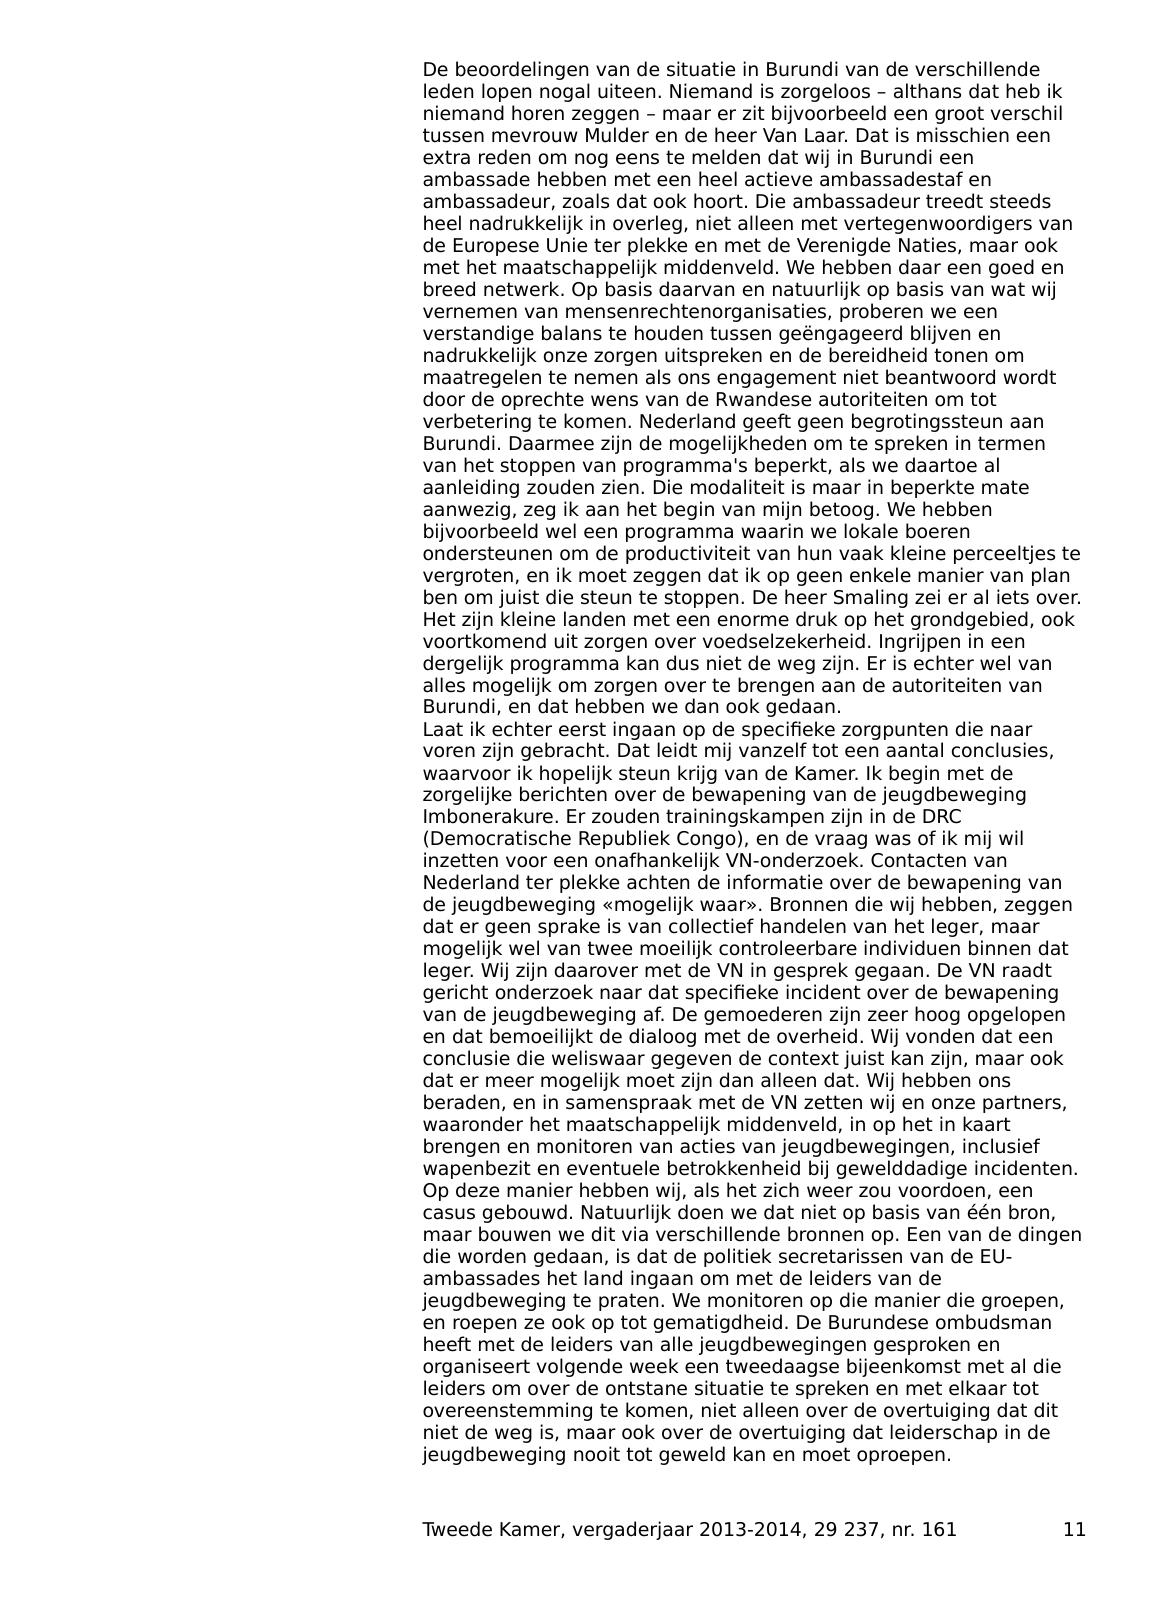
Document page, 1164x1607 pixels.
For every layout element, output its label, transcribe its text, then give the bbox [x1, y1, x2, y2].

text Laat ik echter eerst ingaan op de specifieke zorgpunten die naar voren zijn gebracht. Dat leidt mij vanzelf tot een aantal conclusies, waarvoor ik hopelijk steun krijg van de Kamer. Ik begin met de zorgelijke berichten over de bewapening van de jeugdbeweging Imbonerakure. Er zouden trainingskampen zijn in de DRC (Democratische Republiek Congo), en de vraag was of ik mij wil inzetten voor een onafhankelijk VN-onderzoek. Contacten van Nederland ter plekke achten de informatie over de bewapening van de jeugdbeweging «mogelijk waar». Bronnen die wij hebben, zeggen dat er geen sprake is van collectief handelen van het leger, maar mogelijk wel van twee moeilijk controleerbare individuen binnen dat leger. Wij zijn daarover met de VN in gesprek gegaan. De VN raadt gericht onderzoek naar dat specifieke incident over de bewapening van de jeugdbeweging af. De gemoederen zijn zeer hoog opgelopen en dat bemoeilijkt de dialoog met de overheid. Wij vonden dat een conclusie die weliswaar gegeven de context juist kan zijn, maar ook dat er meer mogelijk moet zijn dan alleen dat. Wij hebben ons beraden, en in samenspraak met de VN zetten wij en onze partners, waaronder het maatschappelijk middenveld, in op het in kaart brengen en monitoren van acties van jeugdbewegingen, inclusief wapenbezit en eventuele betrokkenheid bij gewelddadige incidenten. Op deze manier hebben wij, als het zich weer zou voordoen, een casus gebouwd. Natuurlijk doen we dat niet op basis van één bron, maar bouwen we dit via verschillende bronnen op. Een van de dingen die worden gedaan, is dat de politiek secretarissen van de EU-ambassades het land ingaan om met de leiders van de jeugdbeweging te praten. We monitoren op die manier die groepen, en roepen ze ook op tot gematigdheid. De Burundese ombudsman heeft met de leiders van alle jeugdbewegingen gesproken en organiseert volgende week een tweedaagse bijeenkomst met al die leiders om over de ontstane situatie te spreken en met elkaar tot overeenstemming te komen, niet alleen over de overtuiging dat dit niet de weg is, maar ook over de overtuiging dat leiderschap in de jeugdbeweging nooit tot geweld kan en moet oproepen. [422, 718, 1087, 1466]
text De beoordelingen van de situatie in Burundi van de verschillende leden lopen nogal uiteen. Niemand is zorgeloos – althans dat heb ik niemand horen zeggen – maar er zit bijvoorbeeld een groot verschil tussen mevrouw Mulder en de heer Van Laar. Dat is misschien een extra reden om nog eens te melden dat wij in Burundi een ambassade hebben met een heel actieve ambassadestaf en ambassadeur, zoals dat ook hoort. Die ambassadeur treedt steeds heel nadrukkelijk in overleg, niet alleen met vertegenwoordigers van de Europese Unie ter plekke en met de Verenigde Naties, maar ook met het maatschappelijk middenveld. We hebben daar een goed en breed netwerk. Op basis daarvan en natuurlijk op basis van wat wij vernemen van mensenrechtenorganisaties, proberen we een verstandige balans te houden tussen geëngageerd blijven en nadrukkelijk onze zorgen uitspreken en de bereidheid tonen om maatregelen te nemen als ons engagement niet beantwoord wordt door de oprechte wens van de Rwandese autoriteiten om tot verbetering te komen. Nederland geeft geen begrotingssteun aan Burundi. Daarmee zijn de mogelijkheden om te spreken in termen van het stoppen van programma's beperkt, als we daartoe al aanleiding zouden zien. Die modaliteit is maar in beperkte mate aanwezig, zeg ik aan het begin van mijn betoog. We hebben bijvoorbeeld wel een programma waarin we lokale boeren ondersteunen om de productiviteit van hun vaak kleine perceeltjes te vergroten, en ik moet zeggen dat ik op geen enkele manier van plan ben om juist die steun te stoppen. De heer Smaling zei er al iets over. Het zijn kleine landen met een enorme druk op het grondgebied, ook voortkomend uit zorgen over voedselzekerheid. Ingrijpen in een dergelijk programma kan dus niet de weg zijn. Er is echter wel van alles mogelijk om zorgen over te brengen aan de autoriteiten van Burundi, en dat hebben we dan ook gedaan. [422, 59, 1087, 718]
